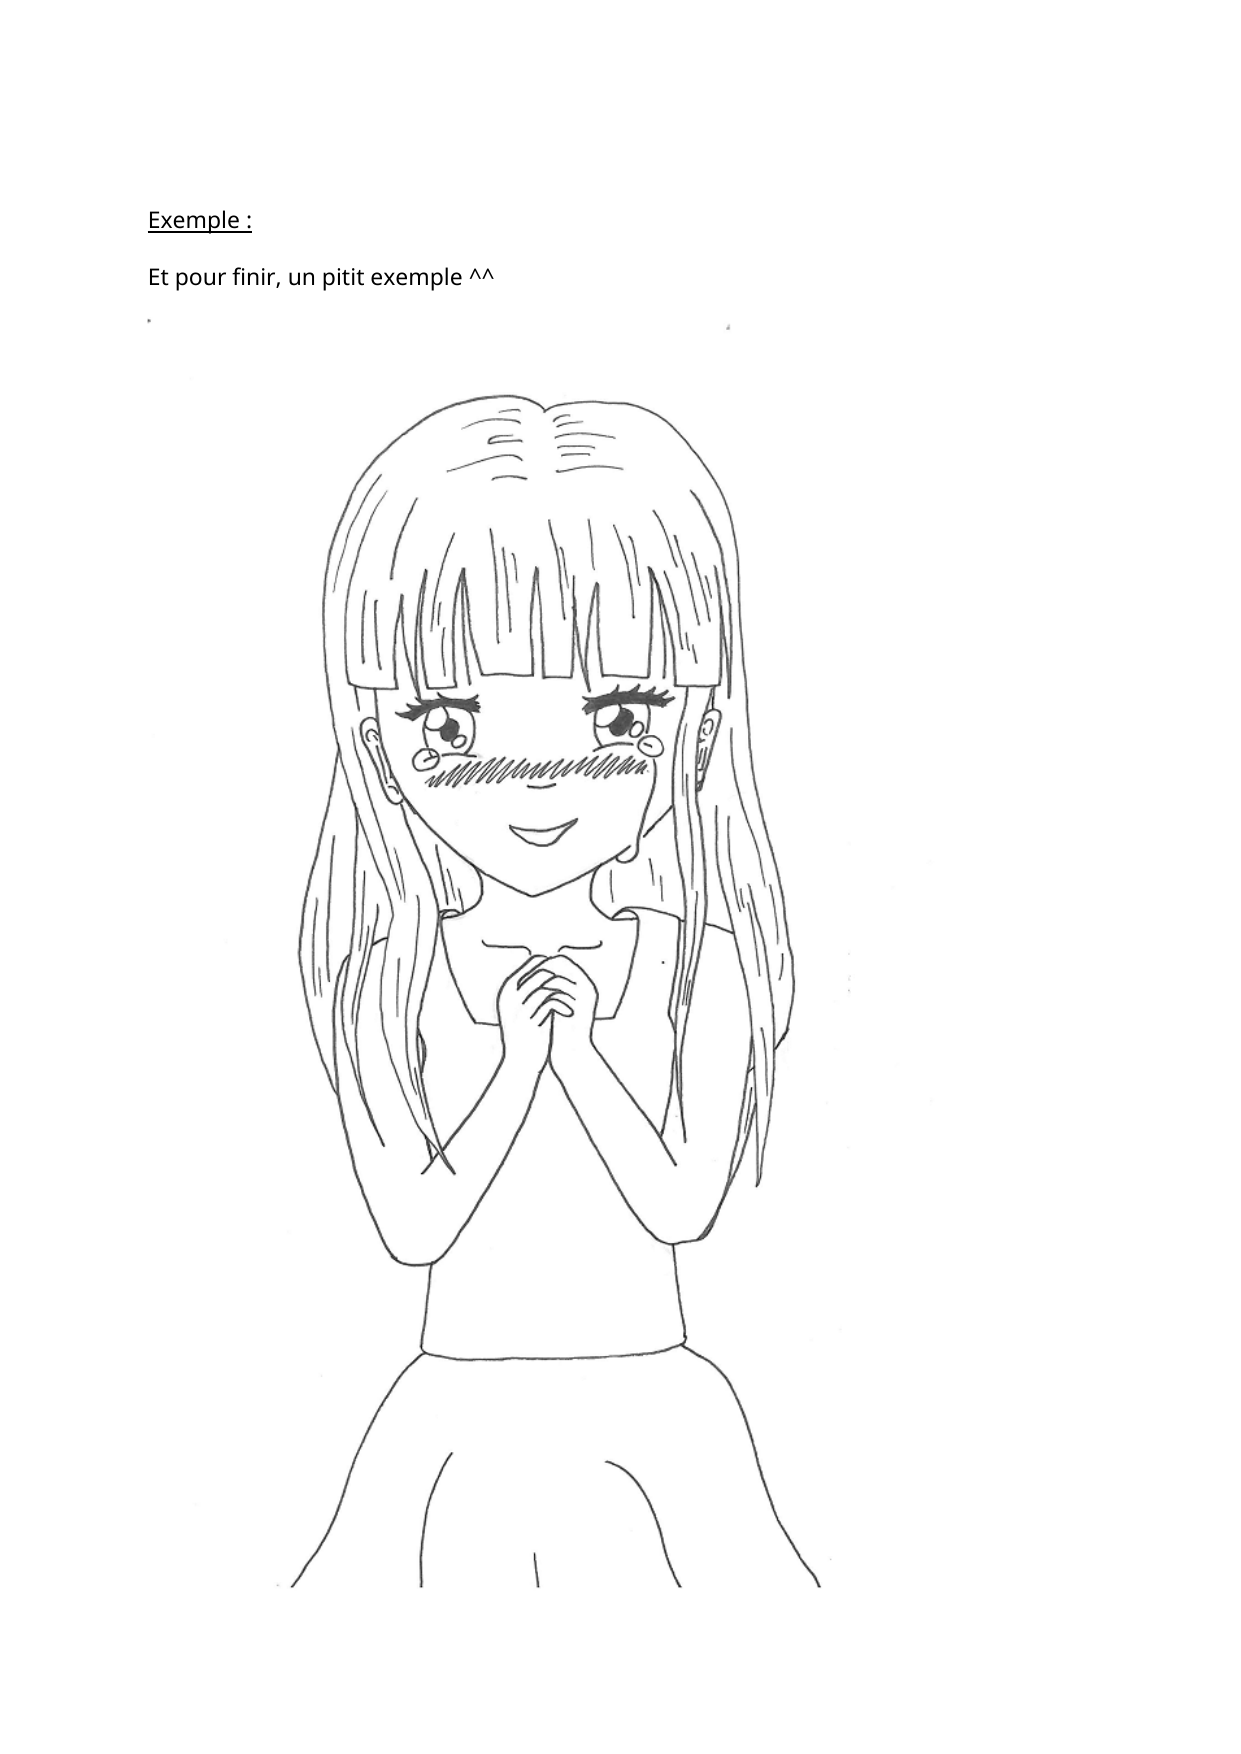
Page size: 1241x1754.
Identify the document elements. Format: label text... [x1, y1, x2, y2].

text Exemple : [148, 204, 1093, 236]
text Et pour finir, un pitit exemple ^^ [148, 261, 1093, 292]
